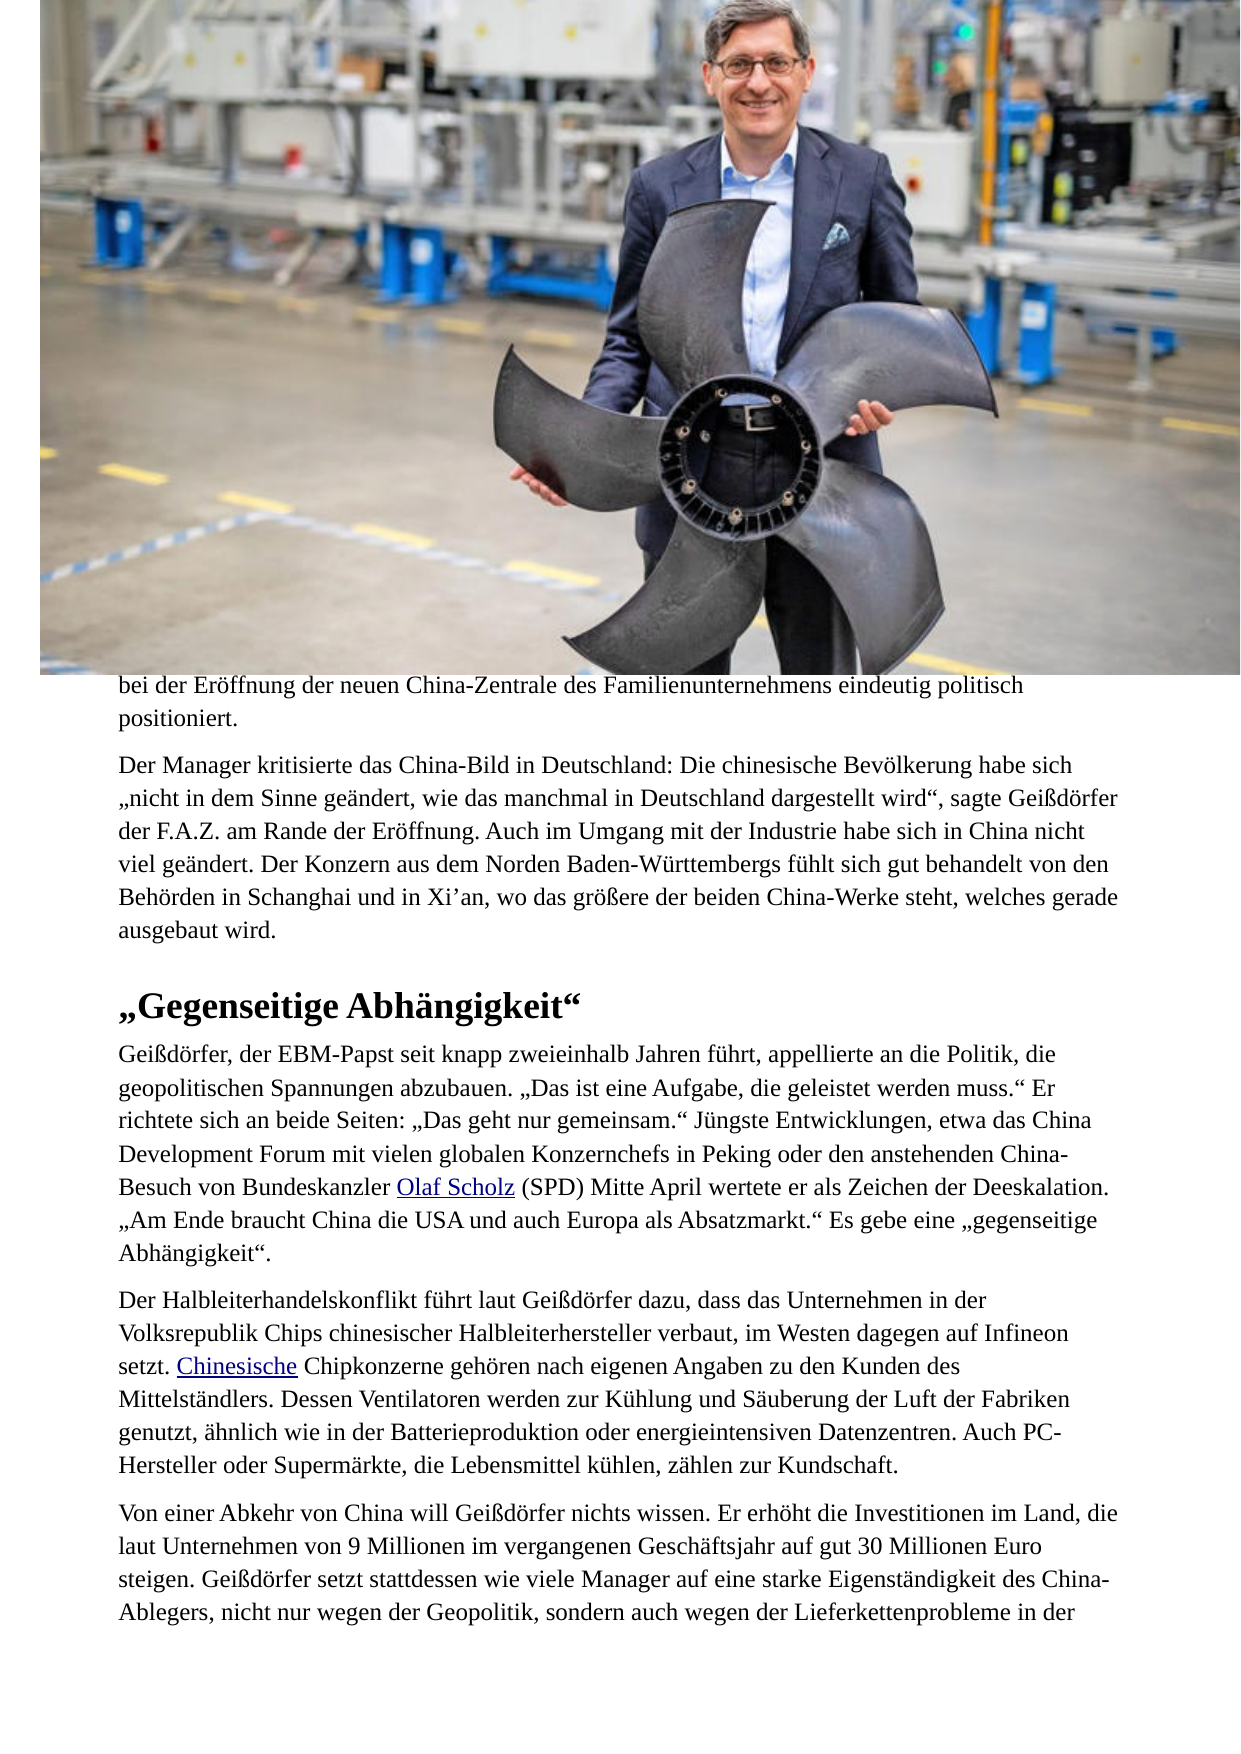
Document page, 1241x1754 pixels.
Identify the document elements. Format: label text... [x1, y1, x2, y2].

text Der Halbleiterhandelskonflikt führt laut Geißdörfer dazu, dass das Unternehmen in der Volksrepublik Chips chinesischer Halbleiterhersteller verbaut, im Westen dagegen auf Infineon setzt. Chinesische Chipkonzerne gehören nach eigenen Angaben zu den Kunden des Mittelständlers. Dessen Ventilatoren werden zur Kühlung und Säuberung der Luft der Fabriken genutzt, ähnlich wie in der Batterieproduktion oder energieintensiven Datenzentren. Auch PC-Hersteller oder Supermärkte, die Lebensmittel kühlen, zählen zur Kundschaft. [118, 1285, 1122, 1479]
subtitle „Gegenseitige Abhängigkeit“ [118, 984, 1122, 1027]
text Geopolitische Deeskalation, ein klares Bekenntnis zu China und scharfe Kritik an einer Behörde des Wirtschaftsministeriums: Klaus Geißdörfer, Chef des Ventilatorenherstellers EBM-Papst, hat sich bei der Eröffnung der neuen China-Zen­trale des Familienunternehmens eindeutig politisch positioniert. [118, 675, 1122, 732]
text Von einer Abkehr von China will Geißdörfer nichts wissen. Er erhöht die Investitionen im Land, die laut Unternehmen von 9 Millionen im vergangenen Geschäftsjahr auf gut 30 Millionen Euro steigen. Geißdörfer setzt stattdessen wie viele Manager auf eine starke Eigenständigkeit des China-Ablegers, nicht nur wegen der Geopolitik, sondern auch wegen der Lieferkettenpro­bleme in der [118, 1498, 1122, 1626]
text Der Manager kritisierte das China-Bild in Deutschland: Die chinesische Bevölkerung habe sich „nicht in dem Sinne geändert, wie das manchmal in Deutschland dargestellt wird“, sagte Geißdörfer der F.A.Z. am Rande der Eröffnung. Auch im Umgang mit der Industrie habe sich in China nicht viel geändert. Der Konzern aus dem Norden Baden-Württembergs fühlt sich gut behandelt von den Behörden in Schanghai und in Xi’an, wo das größere der beiden China-Werke steht, welches gerade ausgebaut wird. [118, 750, 1122, 944]
picture [40, 0, 1241, 675]
text Geißdörfer, der EBM-Papst seit knapp zweieinhalb Jahren führt, appellierte an die Politik, die geopolitischen Spannungen abzubauen. „Das ist eine Aufgabe, die geleistet werden muss.“ Er richtete sich an beide Seiten: „Das geht nur gemeinsam.“ Jüngste Entwicklungen, etwa das China Development Forum mit vielen globalen Konzernchefs in Peking oder den anstehenden China-Besuch von Bundeskanzler Olaf Scholz (SPD) Mitte April wertete er als Zeichen der Deeskalation. „Am Ende braucht China die USA und auch Europa als Absatzmarkt.“ Es gebe eine „gegenseitige Abhängigkeit“. [118, 1039, 1122, 1266]
